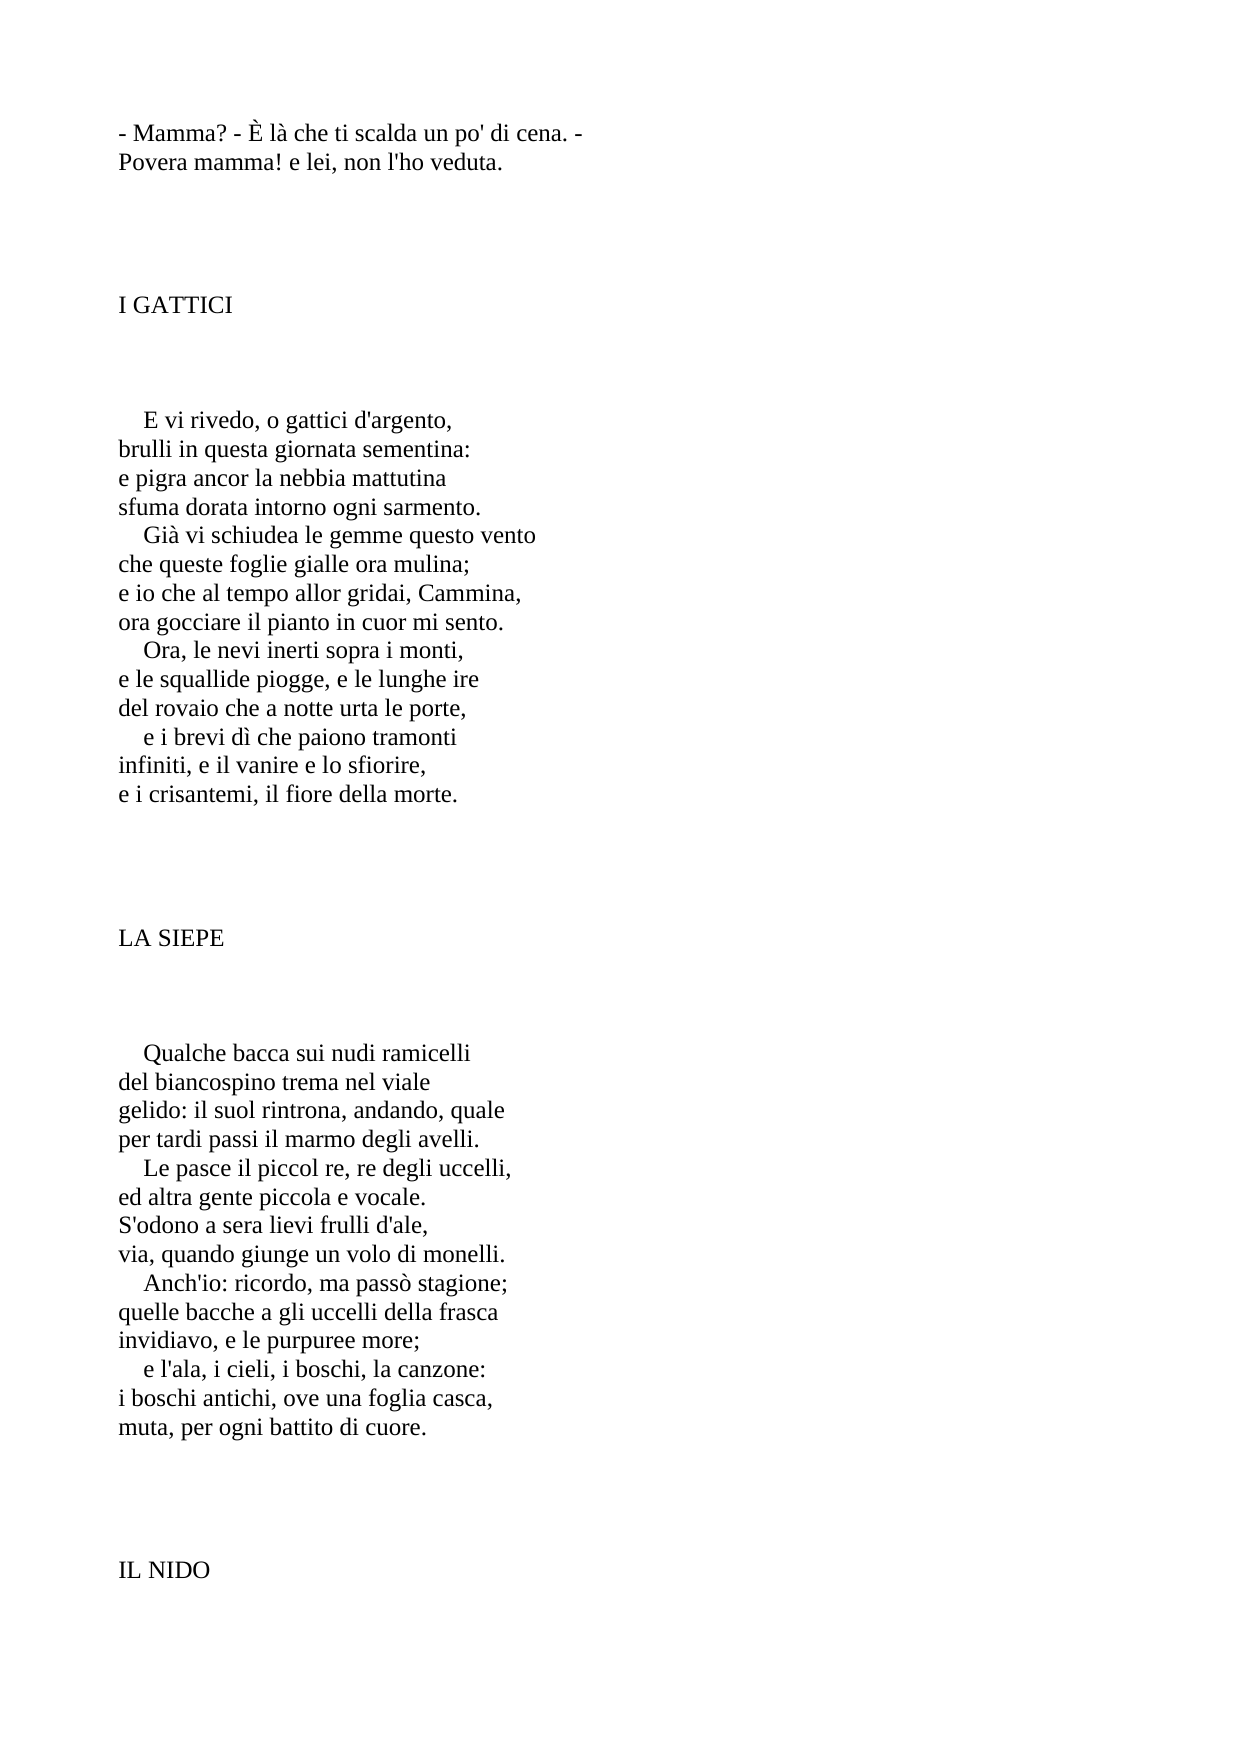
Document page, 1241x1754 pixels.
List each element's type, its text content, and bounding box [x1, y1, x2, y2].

text sfuma dorata intorno ogni sarmento. [118, 492, 1122, 521]
text e le squallide piogge, e le lunghe ire [118, 664, 1122, 693]
text e l'ala, i cieli, i boschi, la canzone: [118, 1354, 1122, 1383]
text Le pasce il piccol re, re degli uccelli, [118, 1153, 1122, 1182]
text Anch'io: ricordo, ma passò stagione; [118, 1268, 1122, 1297]
text S'odono a sera lievi frulli d'ale, [118, 1211, 1122, 1239]
text Qualche bacca sui nudi ramicelli [118, 1038, 1122, 1067]
text e i crisantemi, il fiore della morte. [118, 779, 1122, 808]
text IL NIDO [118, 1556, 1122, 1584]
text del biancospino trema nel viale [118, 1067, 1122, 1096]
text E vi rivedo, o gattici d'argento, [118, 406, 1122, 434]
text LA SIEPE [118, 923, 1122, 952]
text quelle bacche a gli uccelli della frasca [118, 1297, 1122, 1326]
text - Mamma? - È là che ti scalda un po' di cena. - [118, 118, 1122, 147]
text Ora, le nevi inerti sopra i monti, [118, 636, 1122, 664]
text i boschi antichi, ove una foglia casca, [118, 1383, 1122, 1412]
text Già vi schiudea le gemme questo vento [118, 521, 1122, 549]
text infiniti, e il vanire e lo sfiorire, [118, 751, 1122, 779]
text e pigra ancor la nebbia mattutina [118, 463, 1122, 492]
text Povera mamma! e lei, non l'ho veduta. [118, 147, 1122, 176]
text brulli in questa giornata sementina: [118, 434, 1122, 463]
text muta, per ogni battito di cuore. [118, 1412, 1122, 1441]
text ed altra gente piccola e vocale. [118, 1182, 1122, 1211]
text che queste foglie gialle ora mulina; [118, 549, 1122, 578]
text per tardi passi il marmo degli avelli. [118, 1124, 1122, 1153]
text gelido: il suol rintrona, andando, quale [118, 1096, 1122, 1124]
text I GATTICI [118, 291, 1122, 319]
text invidiavo, e le purpuree more; [118, 1326, 1122, 1354]
text del rovaio che a notte urta le porte, [118, 693, 1122, 722]
text e io che al tempo allor gridai, Cammina, [118, 578, 1122, 607]
text e i brevi dì che paiono tramonti [118, 722, 1122, 751]
text via, quando giunge un volo di monelli. [118, 1239, 1122, 1268]
text ora gocciare il pianto in cuor mi sento. [118, 607, 1122, 636]
